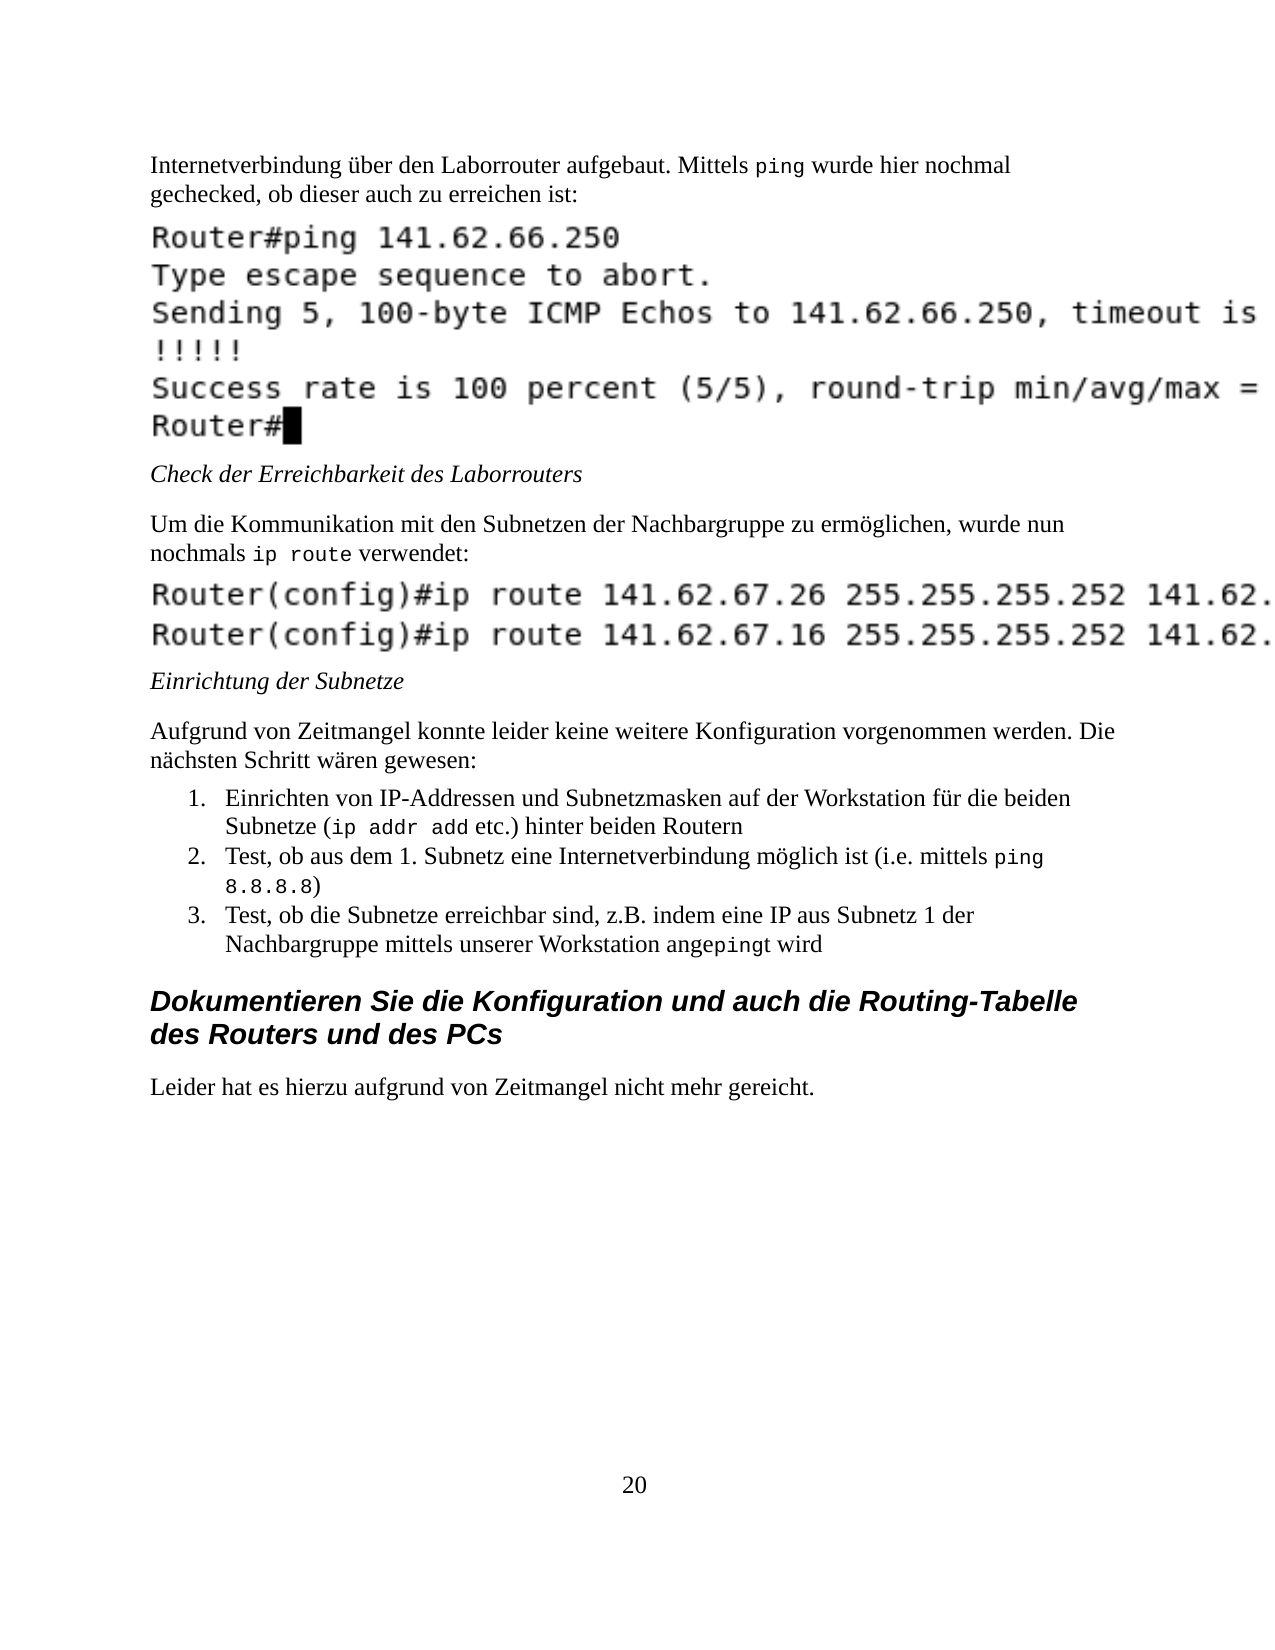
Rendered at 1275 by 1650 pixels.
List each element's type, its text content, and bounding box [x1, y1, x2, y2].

picture [150, 576, 1275, 654]
text Check der Erreichbarkeit des Laborrouters [150, 459, 1125, 488]
text Aufgrund von Zeitmangel konnte leider keine weitere Konfiguration vorgenommen werden. Die nächsten Schritt wären gewesen: [150, 716, 1125, 774]
list Test, ob die Subnetze erreichbar sind, z.B. indem eine IP aus Subnetz 1 der Nachbargruppe mittels unserer Workstation angepingt wird [187, 900, 1125, 958]
text Um die Kommunikation mit den Subnetzen der Nachbargruppe zu ermöglichen, wurde nun nochmals ip route verwendet: [150, 509, 1125, 567]
subtitle Dokumentieren Sie die Konfiguration und auch die Routing-Tabelle des Routers und des PCs [150, 983, 1125, 1051]
text Einrichtung der Subnetze [150, 666, 1125, 695]
list Einrichten von IP-Addressen und Subnetzmasken auf der Workstation für die beiden Subnetze (ip addr add etc.) hinter beiden Routern [187, 783, 1125, 841]
text Leider hat es hierzu aufgrund von Zeitmangel nicht mehr gereicht. [150, 1072, 1125, 1101]
text Internetverbindung über den Laborrouter aufgebaut. Mittels ping wurde hier nochmal gechecked, ob dieser auch zu erreichen ist: [150, 150, 1125, 208]
picture [150, 217, 1275, 447]
list Test, ob aus dem 1. Subnetz eine Internetverbindung möglich ist (i.e. mittels ping 8.8.8.8) [187, 841, 1125, 900]
